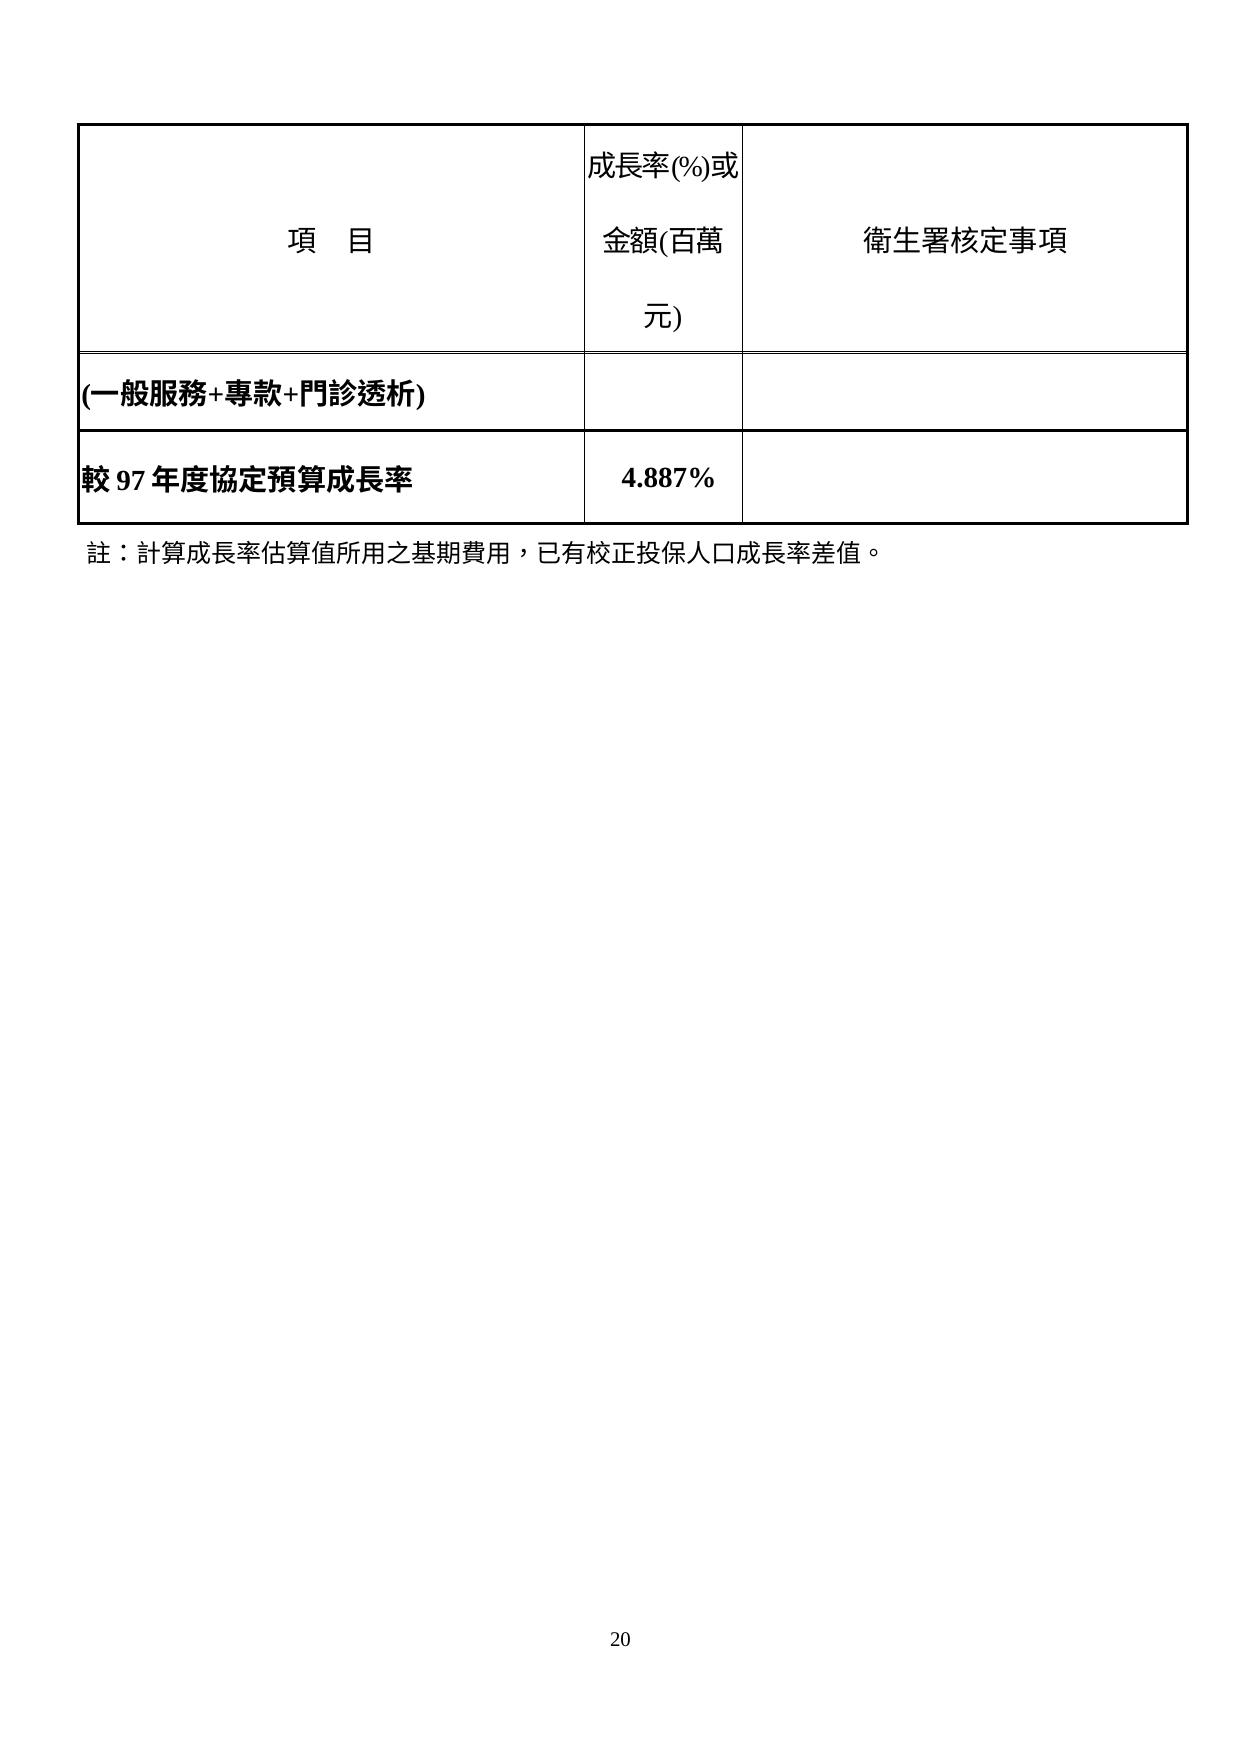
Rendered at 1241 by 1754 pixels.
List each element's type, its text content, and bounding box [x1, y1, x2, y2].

table_cell (一般服務+專款+門診透析) [80, 354, 584, 429]
table_header 項 目 [80, 126, 584, 351]
table_cell 4.887% [585, 432, 742, 522]
table_cell [585, 354, 742, 429]
text 註：計算成長率估算值所用之基期費用，已有校正投保人口成長率差值。 [86, 533, 1104, 570]
table_cell 較97年度協定預算成長率 [80, 432, 584, 522]
table_cell [743, 432, 1186, 522]
table_header 成長率(%)或金額(百萬元) [585, 126, 742, 351]
table_header 衛生署核定事項 [743, 126, 1186, 351]
table_cell [743, 354, 1186, 429]
